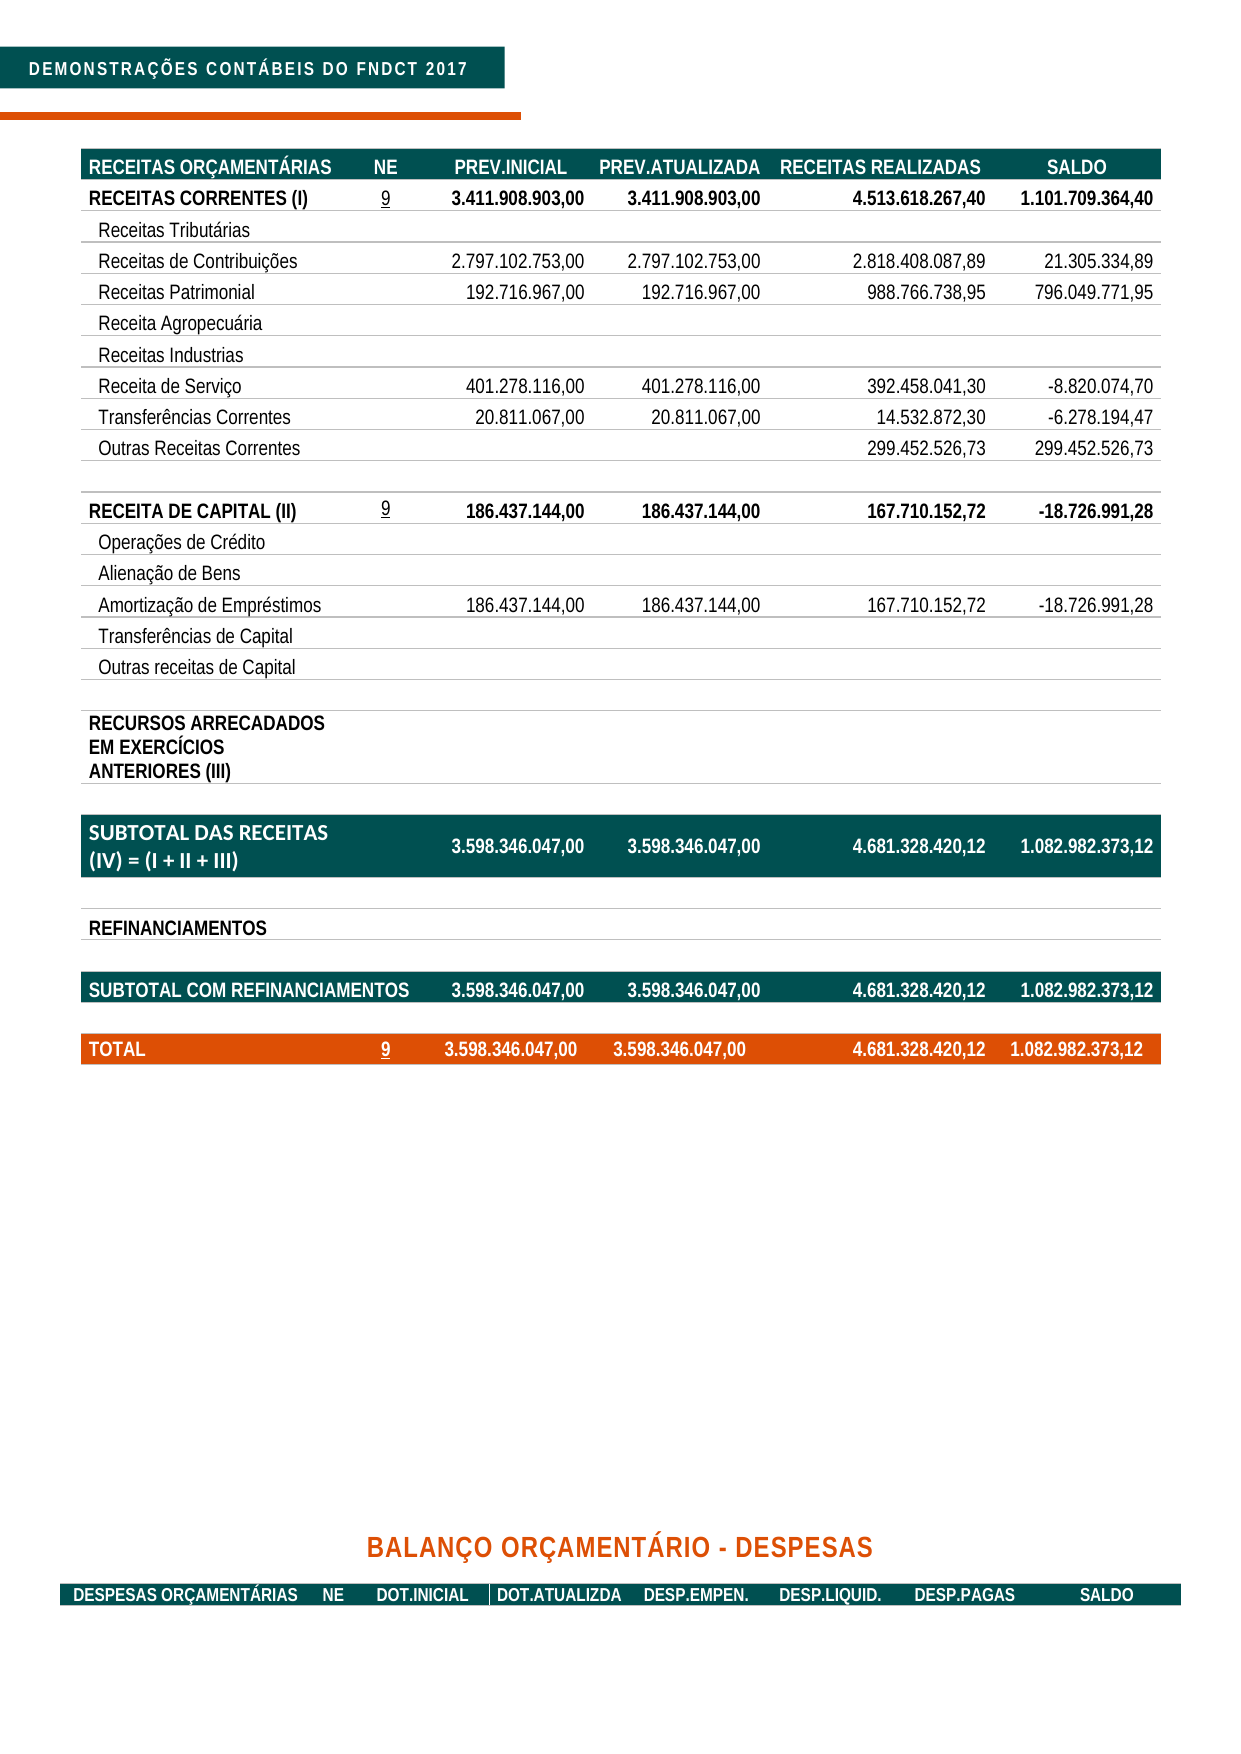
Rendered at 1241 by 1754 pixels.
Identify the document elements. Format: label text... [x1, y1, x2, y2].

table_cell Transferências Correntes [81, 399, 341, 429]
table_cell [430, 524, 592, 554]
table_cell [341, 368, 430, 398]
table_cell [341, 430, 430, 460]
table_cell [768, 878, 993, 908]
table_cell [430, 430, 592, 460]
table_cell [430, 940, 592, 971]
table_cell -8.820.074,70 [993, 368, 1161, 398]
table_cell 4.681.328.420,12 [768, 972, 993, 1002]
table_cell [341, 815, 430, 877]
table_cell [81, 940, 341, 971]
table_cell [81, 784, 341, 814]
table_cell [430, 1003, 592, 1033]
table_cell [430, 618, 592, 648]
table_header PREV.INICIAL [430, 149, 592, 179]
table_cell [341, 399, 430, 429]
table_cell [430, 878, 592, 908]
table_cell 167.710.152,72 [768, 586, 993, 616]
table_cell SUBTOTAL COM REFINANCIAMENTOS [81, 972, 430, 1002]
text BALANÇO ORÇAMENTÁRIO - DESPESAS [177, 1530, 1063, 1564]
table_cell [993, 649, 1161, 679]
table_cell 4.681.328.420,12 [768, 815, 993, 877]
table_cell 3.411.908.903,00 [592, 180, 768, 210]
table_cell [993, 305, 1161, 335]
table_cell [993, 1003, 1161, 1033]
table_cell Transferências de Capital [81, 618, 341, 648]
table_cell [768, 461, 993, 491]
table_cell [768, 909, 993, 939]
table_cell [341, 555, 430, 585]
table_cell 401.278.116,00 [592, 368, 768, 398]
table_cell [430, 305, 592, 335]
table_cell [768, 649, 993, 679]
table_cell 9 [341, 493, 430, 523]
table_cell 4.513.618.267,40 [768, 180, 993, 210]
table_cell Alienação de Bens [81, 555, 341, 585]
table_cell 14.532.872,30 [768, 399, 993, 429]
table_cell -18.726.991,28 [993, 586, 1161, 616]
table_cell [592, 305, 768, 335]
table_cell 167.710.152,72 [768, 493, 993, 523]
table_cell 3.411.908.903,00 [430, 180, 592, 210]
table_cell Receitas Patrimonial [81, 274, 341, 304]
table_cell [81, 680, 341, 710]
table_cell 2.797.102.753,00 [592, 243, 768, 273]
table_header DOT.ATUALIZDA [490, 1584, 629, 1605]
table_cell 1.082.982.373,12 [993, 1034, 1161, 1064]
table_cell [341, 618, 430, 648]
table_cell 3.598.346.047,00 [430, 972, 592, 1002]
table_cell -6.278.194,47 [993, 399, 1161, 429]
table_cell [768, 711, 993, 783]
table_cell [993, 336, 1161, 366]
table_cell 3.598.346.047,00 [592, 815, 768, 877]
table_cell [592, 1003, 768, 1033]
table_cell Receita Agropecuária [81, 305, 341, 335]
table_cell [993, 211, 1161, 241]
table_cell [430, 909, 592, 939]
table_cell [341, 784, 430, 814]
table_cell [592, 618, 768, 648]
table_cell [768, 618, 993, 648]
table_cell [993, 878, 1161, 908]
table_cell [768, 211, 993, 241]
table_cell 186.437.144,00 [592, 586, 768, 616]
table_header RECEITAS REALIZADAS [768, 149, 993, 179]
table_header DESP.EMPEN. [629, 1584, 763, 1605]
table_cell [430, 649, 592, 679]
table_cell Receitas Tributárias [81, 211, 341, 241]
table_cell [341, 211, 430, 241]
table_cell [993, 461, 1161, 491]
table_cell [592, 909, 768, 939]
table_cell [993, 784, 1161, 814]
table_cell 299.452.526,73 [768, 430, 993, 460]
table_cell [592, 878, 768, 908]
table_cell [430, 336, 592, 366]
table_cell [341, 1003, 430, 1033]
table_cell [81, 461, 341, 491]
table_cell [993, 555, 1161, 585]
table_cell 9 [341, 180, 430, 210]
table_cell [430, 711, 592, 783]
table_cell 796.049.771,95 [993, 274, 1161, 304]
table_cell 186.437.144,00 [430, 586, 592, 616]
table_header DOT.INICIAL [355, 1584, 489, 1605]
table_cell [592, 680, 768, 710]
table_cell [592, 211, 768, 241]
table_cell [592, 649, 768, 679]
table_cell [993, 940, 1161, 971]
table_cell 392.458.041,30 [768, 368, 993, 398]
table_cell [430, 680, 592, 710]
table_cell [592, 711, 768, 783]
table_cell [341, 711, 430, 783]
table_cell [592, 555, 768, 585]
table_cell [592, 430, 768, 460]
table_cell 1.101.709.364,40 [993, 180, 1161, 210]
table_cell 401.278.116,00 [430, 368, 592, 398]
table_cell [768, 524, 993, 554]
table_cell Outras Receitas Correntes [81, 430, 341, 460]
table_cell 2.818.408.087,89 [768, 243, 993, 273]
table_cell 20.811.067,00 [592, 399, 768, 429]
table_cell [341, 909, 430, 939]
table_cell REFINANCIAMENTOS [81, 909, 341, 939]
table_cell [592, 940, 768, 971]
table_cell [592, 336, 768, 366]
table_cell [993, 524, 1161, 554]
table_header DESP.PAGAS [898, 1584, 1032, 1605]
table_cell 988.766.738,95 [768, 274, 993, 304]
table_cell RECURSOS ARRECADADOS EM EXERCÍCIOS ANTERIORES (III) [81, 711, 341, 783]
table_header SALDO [993, 149, 1161, 179]
table_header NE [311, 1584, 355, 1605]
table_cell [768, 555, 993, 585]
table_cell [341, 243, 430, 273]
table_cell Amortização de Empréstimos [81, 586, 341, 616]
table_header PREV.ATUALIZADA [592, 149, 768, 179]
table_cell [341, 649, 430, 679]
table_cell 9 [341, 1034, 430, 1064]
table_cell [592, 524, 768, 554]
table_cell [768, 305, 993, 335]
table_cell 4.681.328.420,12 [768, 1034, 993, 1064]
table_cell [993, 711, 1161, 783]
table_cell [81, 878, 341, 908]
table_cell [341, 461, 430, 491]
table_cell -18.726.991,28 [993, 493, 1161, 523]
table_cell [768, 940, 993, 971]
table_header DESP.LIQUID. [763, 1584, 898, 1605]
table_header NE [341, 149, 430, 179]
table_cell 3.598.346.047,00 [592, 972, 768, 1002]
table_cell 3.598.346.047,00 [592, 1034, 768, 1064]
table_cell [993, 909, 1161, 939]
table_header RECEITAS ORÇAMENTÁRIAS [81, 149, 341, 179]
table_cell [592, 784, 768, 814]
table_cell [341, 524, 430, 554]
table_header SALDO [1032, 1584, 1181, 1605]
table_cell Operações de Crédito [81, 524, 341, 554]
table_cell [430, 211, 592, 241]
table_cell [768, 784, 993, 814]
table_cell 3.598.346.047,00 [430, 1034, 592, 1064]
table_cell 21.305.334,89 [993, 243, 1161, 273]
table_cell Outras receitas de Capital [81, 649, 341, 679]
table_cell [341, 586, 430, 616]
table_cell [341, 305, 430, 335]
table_cell 186.437.144,00 [430, 493, 592, 523]
table_cell [430, 461, 592, 491]
table_cell [430, 784, 592, 814]
table_cell [993, 618, 1161, 648]
table_cell [341, 274, 430, 304]
table_cell 192.716.967,00 [430, 274, 592, 304]
table_cell 2.797.102.753,00 [430, 243, 592, 273]
table_cell Receitas de Contribuições [81, 243, 341, 273]
table_cell 299.452.526,73 [993, 430, 1161, 460]
table_cell TOTAL [81, 1034, 341, 1064]
table_cell [341, 878, 430, 908]
table_cell [993, 680, 1161, 710]
table_header DESPESAS ORÇAMENTÁRIAS [60, 1584, 311, 1605]
table_cell 1.082.982.373,12 [993, 815, 1161, 877]
table_cell [341, 940, 430, 971]
table_cell [341, 680, 430, 710]
table_cell [81, 1003, 341, 1033]
table_cell SUBTOTAL DAS RECEITAS (IV) = (I + II + III) [81, 815, 341, 877]
table_cell RECEITAS CORRENTES (I) [81, 180, 341, 210]
table_cell RECEITA DE CAPITAL (II) [81, 493, 341, 523]
table_cell [768, 336, 993, 366]
table_cell [768, 680, 993, 710]
table_cell [592, 461, 768, 491]
table_cell 3.598.346.047,00 [430, 815, 592, 877]
table_cell 186.437.144,00 [592, 493, 768, 523]
table_cell [341, 336, 430, 366]
table_cell [768, 1003, 993, 1033]
table_cell Receita de Serviço [81, 368, 341, 398]
table_cell 20.811.067,00 [430, 399, 592, 429]
table_cell Receitas Industrias [81, 336, 341, 366]
table_cell 192.716.967,00 [592, 274, 768, 304]
table_cell [430, 555, 592, 585]
table_cell 1.082.982.373,12 [993, 972, 1161, 1002]
